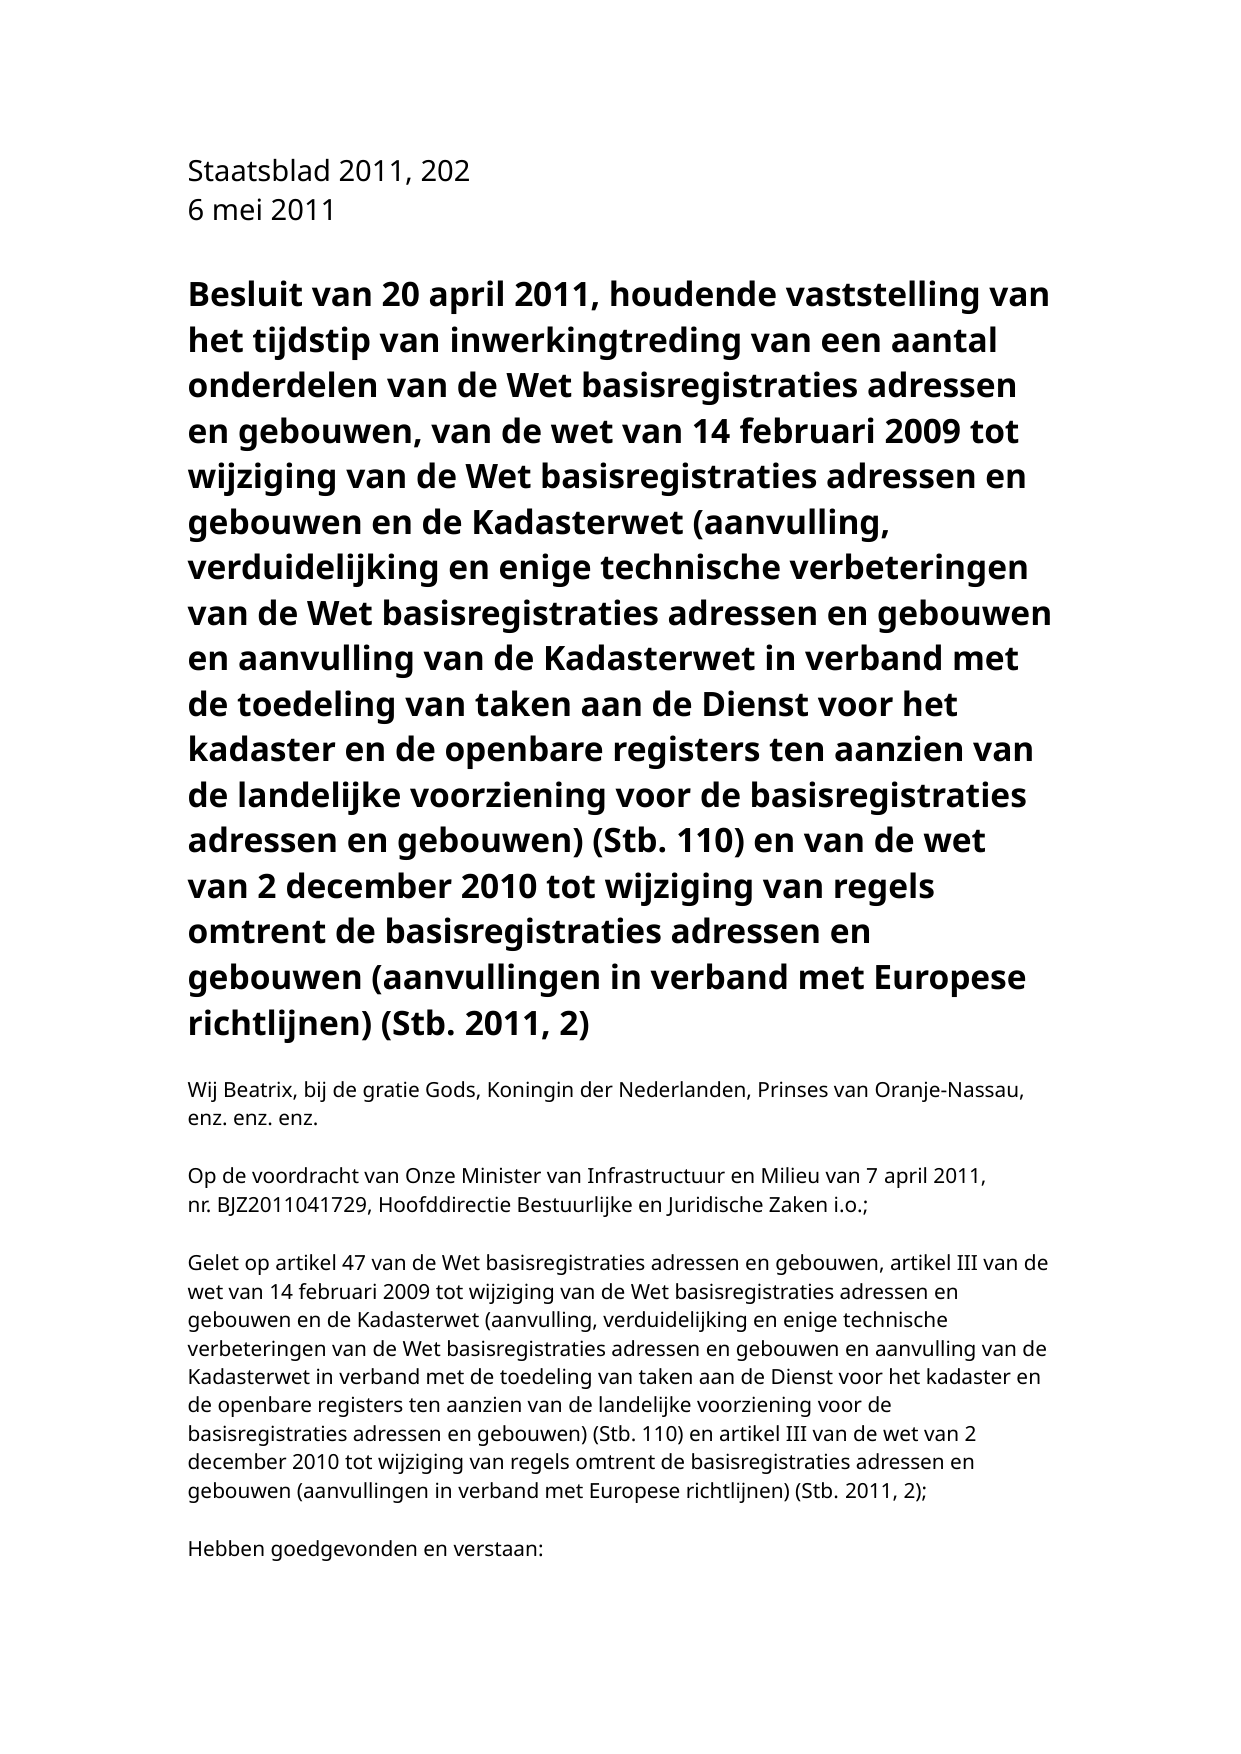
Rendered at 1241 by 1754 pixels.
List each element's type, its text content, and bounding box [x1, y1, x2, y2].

text 6 mei 2011 [187, 190, 1053, 229]
text Staatsblad 2011, 202 [187, 150, 1053, 190]
text Hebben goedgevonden en verstaan: [187, 1534, 1053, 1563]
subtitle Besluit van 20 april 2011, houdende vaststelling van het tijdstip van inwerkingtreding van een aantal onderdelen van de Wet basisregistraties adressen en gebouwen, van de wet van 14 februari 2009 tot wijziging van de Wet basisregistraties adressen en gebouwen en de Kadasterwet (aanvulling, verduidelijking en enige technische verbeteringen van de Wet basisregistraties adressen en gebouwen en aanvulling van de Kadasterwet in verband met de toedeling van taken aan de Dienst voor het kadaster en de openbare registers ten aanzien van de landelijke voorziening voor de basisregistraties adressen en gebouwen) (Stb. 110) en van de wet van 2 december 2010 tot wijziging van regels omtrent de basisregistraties adressen en gebouwen (aanvullingen in verband met Europese richtlijnen) (Stb. 2011, 2) [187, 271, 1053, 1045]
text Gelet op artikel 47 van de Wet basisregistraties adressen en gebouwen, artikel III van de wet van 14 februari 2009 tot wijziging van de Wet basisregistraties adressen en gebouwen en de Kadasterwet (aanvulling, verduidelijking en enige technische verbeteringen van de Wet basisregistraties adressen en gebouwen en aanvulling van de Kadasterwet in verband met de toedeling van taken aan de Dienst voor het kadaster en de openbare registers ten aanzien van de landelijke voorziening voor de basisregistraties adressen en gebouwen) (Stb. 110) en artikel III van de wet van 2 december 2010 tot wijziging van regels omtrent de basisregistraties adressen en gebouwen (aanvullingen in verband met Europese richtlijnen) (Stb. 2011, 2); [187, 1248, 1053, 1504]
text Op de voordracht van Onze Minister van Infrastructuur en Milieu van 7 april 2011, nr. BJZ2011041729, Hoofddirectie Bestuurlijke en Juridische Zaken i.o.; [187, 1162, 1053, 1218]
text Wij Beatrix, bij de gratie Gods, Koningin der Nederlanden, Prinses van Oranje-Nassau, enz. enz. enz. [187, 1075, 1053, 1132]
